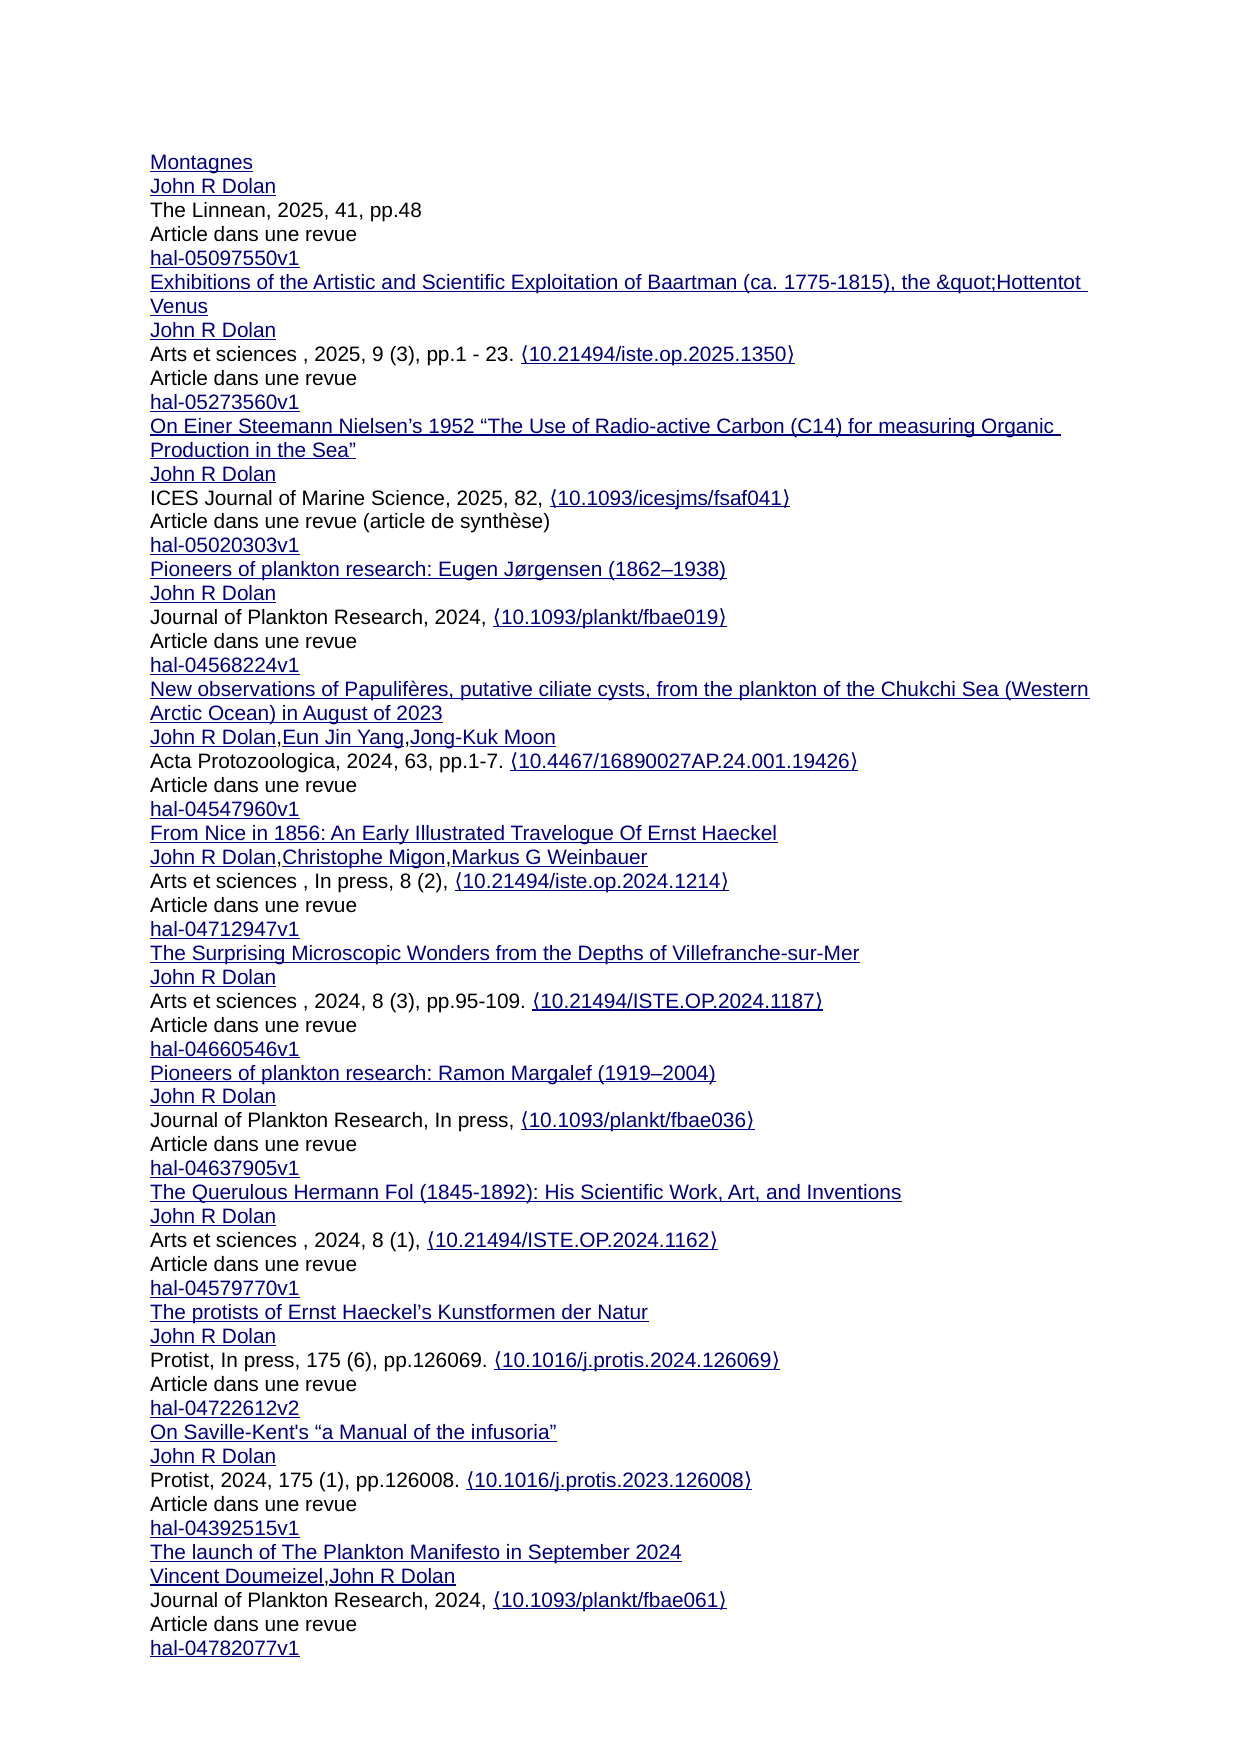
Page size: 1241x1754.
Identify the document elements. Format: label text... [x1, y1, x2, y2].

table_cell Arctic Ocean) in August of 2023 John R Dolan,Eun Jin Yang,Jong-Kuk Moon Acta Protozoologica, 2024, 63, pp.1-7. ⟨10.4467/16890027AP.24.001.19426⟩ Article dans une revue hal-04547960v1 [150, 699, 1090, 821]
table_cell The protists of Ernst Haeckel’s Kunstformen der Natur John R Dolan Protist, In press, 175 (6), pp.126069. ⟨10.1016/j.protis.2024.126069⟩ Article dans une revue hal-04722612v2 [150, 1300, 1090, 1420]
table_cell On Einer Steemann Nielsen’s 1952 “The Use of Radio-active Carbon (C14) for measuring Organic Production in the Sea” John R Dolan ICES Journal of Marine Science, 2025, 82, ⟨10.1093/icesjms/fsaf041⟩ Article dans une revue (article de synthèse) hal-05020303v1 [150, 414, 1090, 557]
table_cell On Saville-Kent's “a Manual of the infusoria” John R Dolan Protist, 2024, 175 (1), pp.126008. ⟨10.1016/j.protis.2023.126008⟩ Article dans une revue hal-04392515v1 [150, 1420, 1090, 1539]
table_cell New observations of Papulifères, putative ciliate cysts, from the plankton of the Chukchi Sea (Western [150, 677, 1090, 698]
table_cell Exhibitions of the Artistic and Scientific Exploitation of Baartman (ca. 1775-1815), the &quot;Hottentot Venus John R Dolan Arts et sciences , 2025, 9 (3), pp.1 - 23. ⟨10.21494/iste.op.2025.1350⟩ Article dans une revue hal-05273560v1 [150, 270, 1090, 413]
table_cell Montagnes John R Dolan The Linnean, 2025, 41, pp.48 Article dans une revue hal-05097550v1 [150, 150, 1090, 270]
table_cell Pioneers of plankton research: Ramon Margalef (1919–2004) John R Dolan Journal of Plankton Research, In press, ⟨10.1093/plankt/fbae036⟩ Article dans une revue hal-04637905v1 [150, 1060, 1090, 1180]
table_cell The Querulous Hermann Fol (1845-1892): His Scientific Work, Art, and Inventions John R Dolan Arts et sciences , 2024, 8 (1), ⟨10.21494/ISTE.OP.2024.1162⟩ Article dans une revue hal-04579770v1 [150, 1180, 1090, 1300]
table_cell Pioneers of plankton research: Eugen Jørgensen (1862–1938) John R Dolan Journal of Plankton Research, 2024, ⟨10.1093/plankt/fbae019⟩ Article dans une revue hal-04568224v1 [150, 557, 1090, 677]
table_cell The Surprising Microscopic Wonders from the Depths of Villefranche-sur-Mer John R Dolan Arts et sciences , 2024, 8 (3), pp.95-109. ⟨10.21494/ISTE.OP.2024.1187⟩ Article dans une revue hal-04660546v1 [150, 941, 1090, 1060]
table_cell The launch of The Plankton Manifesto in September 2024 Vincent Doumeizel,John R Dolan Journal of Plankton Research, 2024, ⟨10.1093/plankt/fbae061⟩ Article dans une revue hal-04782077v1 [150, 1540, 1090, 1659]
table_cell From Nice in 1856: An Early Illustrated Travelogue Of Ernst Haeckel John R Dolan,Christophe Migon,Markus G Weinbauer Arts et sciences , In press, 8 (2), ⟨10.21494/iste.op.2024.1214⟩ Article dans une revue hal-04712947v1 [150, 821, 1090, 941]
